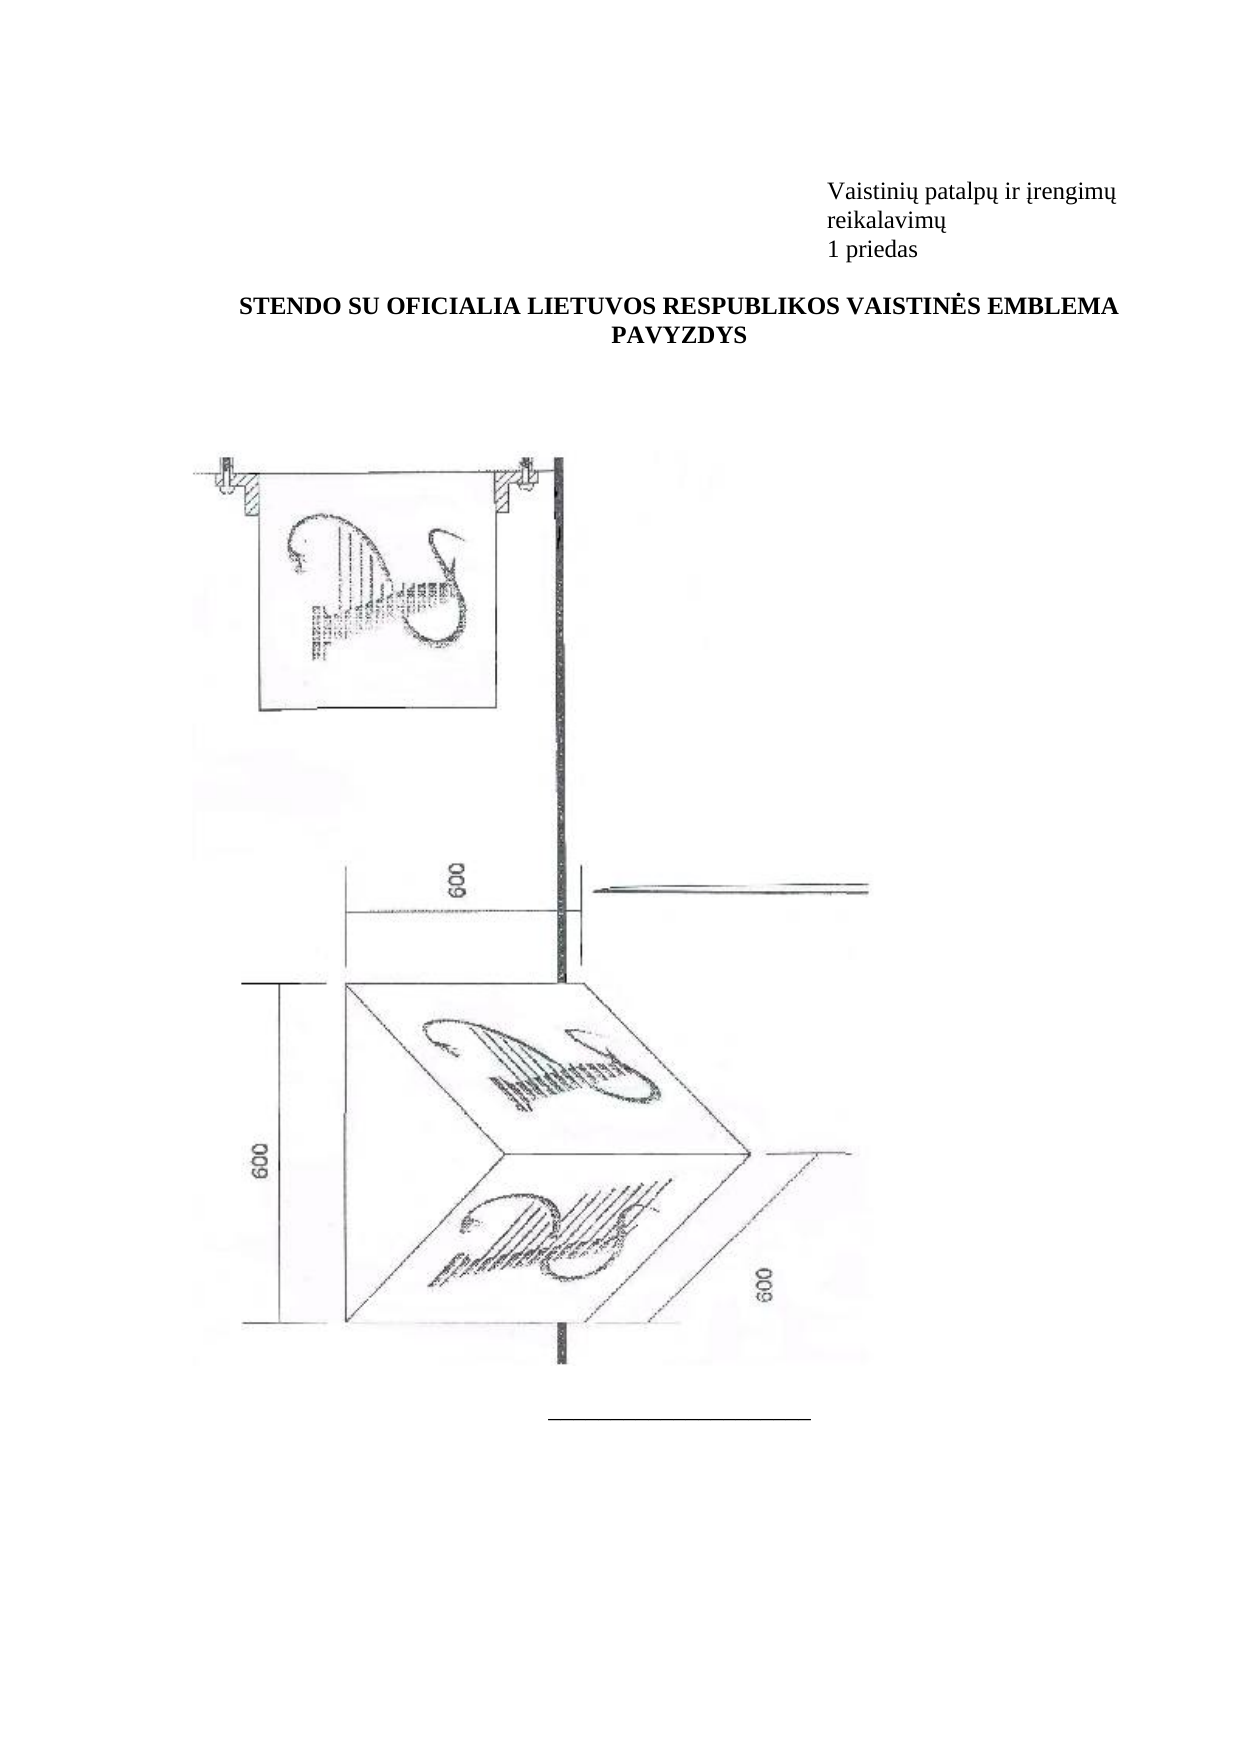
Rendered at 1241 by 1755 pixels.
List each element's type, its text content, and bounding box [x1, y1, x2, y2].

text STENDO SU OFICIALIA LIETUVOS RESPUBLIKOS VAISTINĖS EMBLEMA PAVYZDYS [177, 291, 1181, 349]
text 1 priedas [827, 234, 1181, 263]
text Vaistinių patalpų ir įrengimų reikalavimų [827, 176, 1181, 234]
text _____________________ [177, 1366, 1181, 1423]
table_header [177, 349, 192, 378]
table_header [192, 349, 1002, 378]
table_cell [177, 378, 192, 1366]
